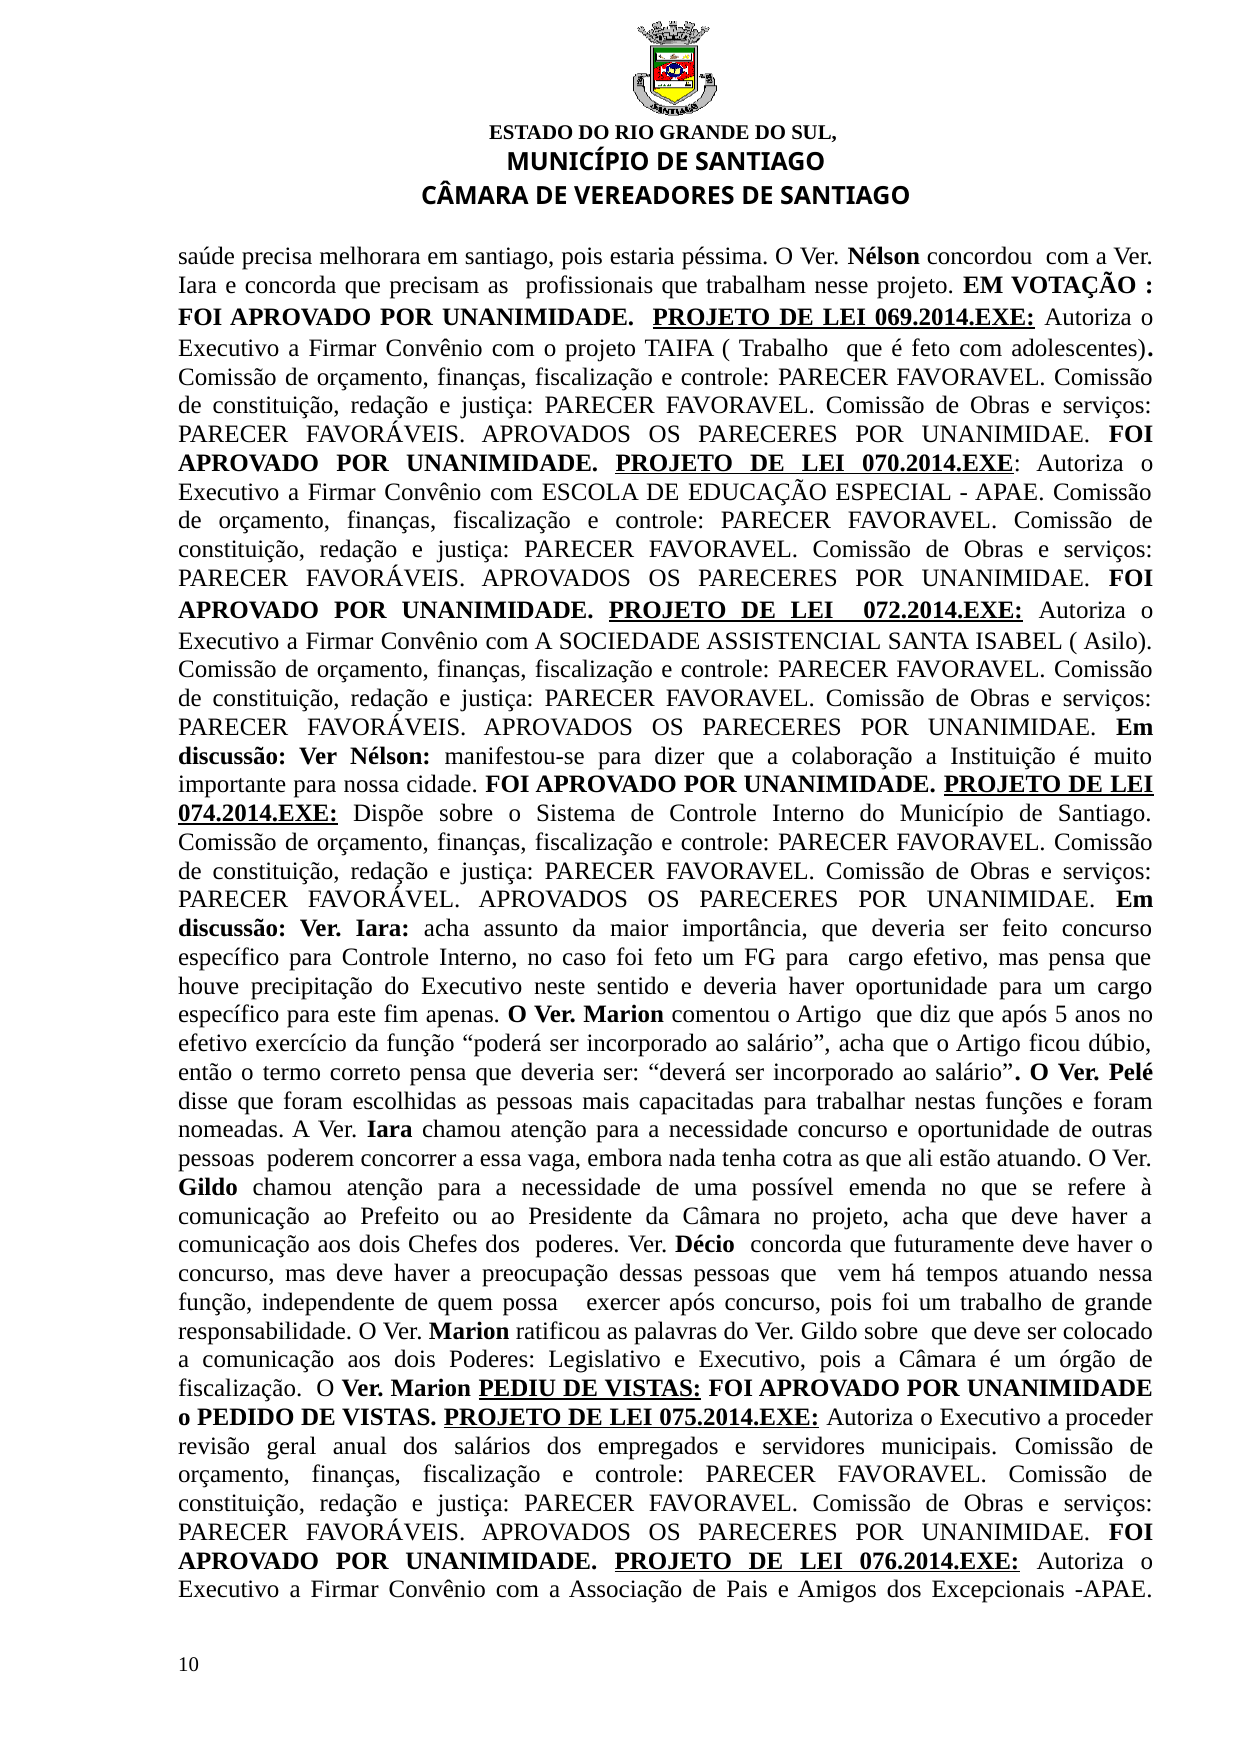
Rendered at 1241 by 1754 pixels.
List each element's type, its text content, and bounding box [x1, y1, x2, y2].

text saúde precisa melhorara em santiago, pois estaria péssima. O Ver. Nélson concordou com a Ver. Iara e concorda que precisam as profissionais que trabalham nesse projeto. EM VOTAÇÃO : FOI APROVADO POR UNANIMIDADE. PROJETO DE LEI 069.2014.EXE: Autoriza o Executivo a Firmar Convênio com o projeto TAIFA ( Trabalho que é feto com adolescentes). Comissão de orçamento, finanças, fiscalização e controle: PARECER FAVORAVEL. Comissão de constituição, redação e justiça: PARECER FAVORAVEL. Comissão de Obras e serviços: PARECER FAVORÁVEIS. APROVADOS OS PARECERES POR UNANIMIDAE. FOI APROVADO POR UNANIMIDADE. PROJETO DE LEI 070.2014.EXE: Autoriza o Executivo a Firmar Convênio com ESCOLA DE EDUCAÇÃO ESPECIAL - APAE. Comissão de orçamento, finanças, fiscalização e controle: PARECER FAVORAVEL. Comissão de constituição, redação e justiça: PARECER FAVORAVEL. Comissão de Obras e serviços: PARECER FAVORÁVEIS. APROVADOS OS PARECERES POR UNANIMIDAE. FOI APROVADO POR UNANIMIDADE. PROJETO DE LEI 072.2014.EXE: Autoriza o Executivo a Firmar Convênio com A SOCIEDADE ASSISTENCIAL SANTA ISABEL ( Asilo). Comissão de orçamento, finanças, fiscalização e controle: PARECER FAVORAVEL. Comissão de constituição, redação e justiça: PARECER FAVORAVEL. Comissão de Obras e serviços: PARECER FAVORÁVEIS. APROVADOS OS PARECERES POR UNANIMIDAE. Em discussão: Ver Nélson: manifestou-se para dizer que a colaboração a Instituição é muito importante para nossa cidade. FOI APROVADO POR UNANIMIDADE. PROJETO DE LEI 074.2014.EXE: Dispõe sobre o Sistema de Controle Interno do Município de Santiago. Comissão de orçamento, finanças, fiscalização e controle: PARECER FAVORAVEL. Comissão de constituição, redação e justiça: PARECER FAVORAVEL. Comissão de Obras e serviços: PARECER FAVORÁVEL. APROVADOS OS PARECERES POR UNANIMIDAE. Em discussão: Ver. Iara: acha assunto da maior importância, que deveria ser feito concurso específico para Controle Interno, no caso foi feto um FG para cargo efetivo, mas pensa que houve precipitação do Executivo neste sentido e deveria haver oportunidade para um cargo específico para este fim apenas. O Ver. Marion comentou o Artigo que diz que após 5 anos no efetivo exercício da função “poderá ser incorporado ao salário”, acha que o Artigo ficou dúbio, então o termo correto pensa que deveria ser: “deverá ser incorporado ao salário”. O Ver. Pelé disse que foram escolhidas as pessoas mais capacitadas para trabalhar nestas funções e foram nomeadas. A Ver. Iara chamou atenção para a necessidade concurso e oportunidade de outras pessoas poderem concorrer a essa vaga, embora nada tenha cotra as que ali estão atuando. O Ver. Gildo chamou atenção para a necessidade de uma possível emenda no que se refere à comunicação ao Prefeito ou ao Presidente da Câmara no projeto, acha que deve haver a comunicação aos dois Chefes dos poderes. Ver. Décio concorda que futuramente deve haver o concurso, mas deve haver a preocupação dessas pessoas que vem há tempos atuando nessa função, independente de quem possa exercer após concurso, pois foi um trabalho de grande responsabilidade. O Ver. Marion ratificou as palavras do Ver. Gildo sobre que deve ser colocado a comunicação aos dois Poderes: Legislativo e Executivo, pois a Câmara é um órgão de fiscalização. O Ver. Marion PEDIU DE VISTAS: FOI APROVADO POR UNANIMIDADE o PEDIDO DE VISTAS. PROJETO DE LEI 075.2014.EXE: Autoriza o Executivo a proceder revisão geral anual dos salários dos empregados e servidores municipais. Comissão de orçamento, finanças, fiscalização e controle: PARECER FAVORAVEL. Comissão de constituição, redação e justiça: PARECER FAVORAVEL. Comissão de Obras e serviços: PARECER FAVORÁVEIS. APROVADOS OS PARECERES POR UNANIMIDAE. FOI APROVADO POR UNANIMIDADE. PROJETO DE LEI 076.2014.EXE: Autoriza o Executivo a Firmar Convênio com a Associação de Pais e Amigos dos Excepcionais -APAE. [178, 241, 1153, 1603]
